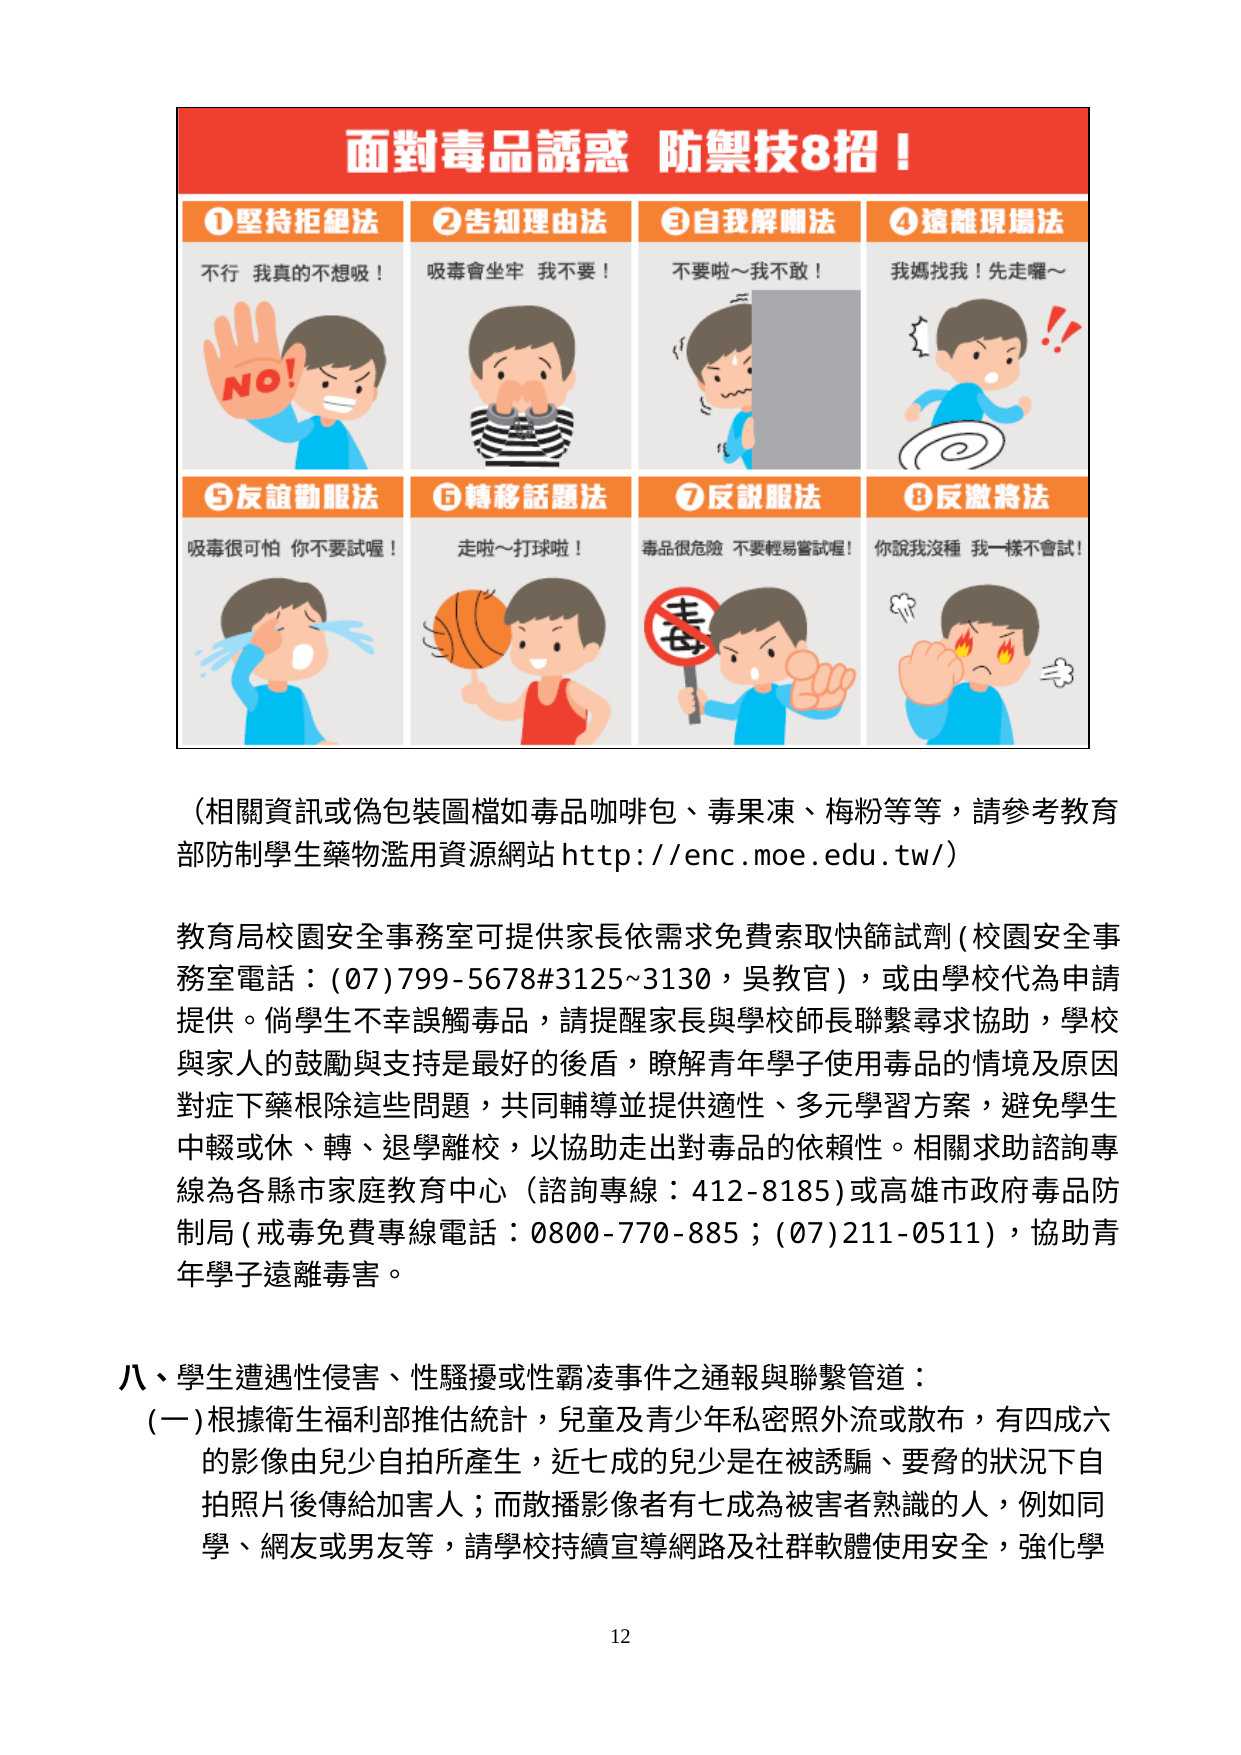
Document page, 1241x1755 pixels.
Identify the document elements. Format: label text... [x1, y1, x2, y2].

text （相關資訊或偽包裝圖檔如毒品咖啡包、毒果凍、梅粉等等，請參考教育部防制學生藥物濫用資源網站http://enc.moe.edu.tw/） [176, 789, 1121, 873]
text (一)根據衛生福利部推估統計，兒童及青少年私密照外流或散布，有四成六的影像由兒少自拍所產生，近七成的兒少是在被誘騙、要脅的狀況下自拍照片後傳給加害人；而散播影像者有七成為被害者熟識的人，例如同學、網友或男友等，請學校持續宣導網路及社群軟體使用安全，強化學 [143, 1396, 1122, 1566]
text 八、學生遭遇性侵害、性騷擾或性霸凌事件之通報與聯繫管道： [118, 1334, 1122, 1396]
text 教育局校園安全事務室可提供家長依需求免費索取快篩試劑(校園安全事務室電話：(07)799-5678#3125~3130，吳教官)，或由學校代為申請提供。倘學生不幸誤觸毒品，請提醒家長與學校師長聯繫尋求協助，學校與家人的鼓勵與支持是最好的後盾，瞭解青年學子使用毒品的情境及原因，對症下藥根除這些問題，共同輔導並提供適性、多元學習方案，避免學生中輟或休、轉、退學離校，以協助走出對毒品的依賴性。相關求助諮詢專線為各縣市家庭教育中心（諮詢專線：412-8185)或高雄市政府毒品防制局(戒毒免費專線電話：0800-770-885；(07)211-0511)，協助青年學子遠離毒害。 [176, 913, 1121, 1294]
